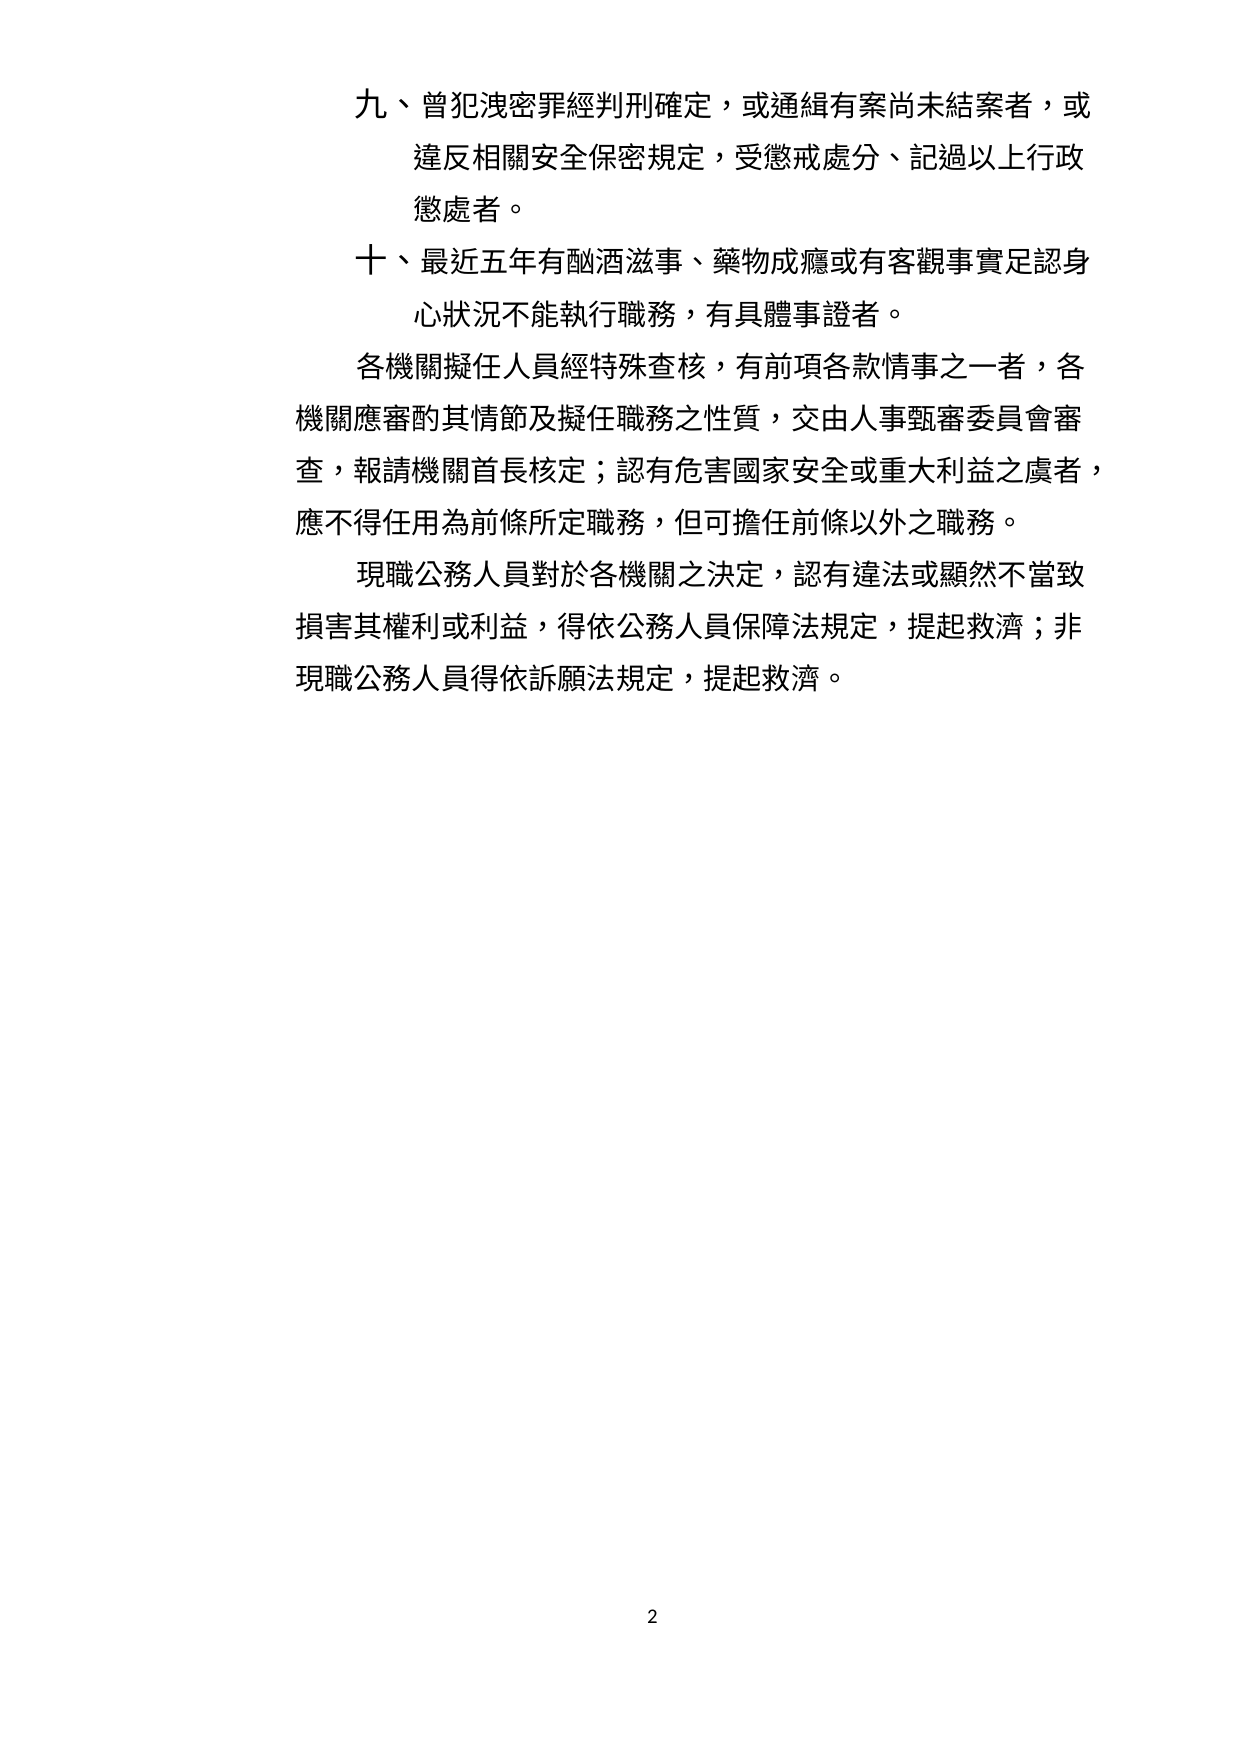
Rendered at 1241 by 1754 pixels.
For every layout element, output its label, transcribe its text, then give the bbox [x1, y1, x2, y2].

text 各機關擬任人員經特殊查核，有前項各款情事之一者，各機關應審酌其情節及擬任職務之性質，交由人事甄審委員會審查，報請機關首長核定；認有危害國家安全或重大利益之虞者，應不得任用為前條所定職務，但可擔任前條以外之職務。 [295, 335, 1092, 544]
text 現職公務人員對於各機關之決定，認有違法或顯然不當致損害其權利或利益，得依公務人員保障法規定，提起救濟；非現職公務人員得依訴願法規定，提起救濟。 [295, 544, 1092, 700]
list 曾犯洩密罪經判刑確定，或通緝有案尚未結案者，或違反相關安全保密規定，受懲戒處分、記過以上行政懲處者。 [354, 75, 1092, 231]
list 最近五年有酗酒滋事、藥物成癮或有客觀事實足認身心狀況不能執行職務，有具體事證者。 [354, 231, 1092, 335]
